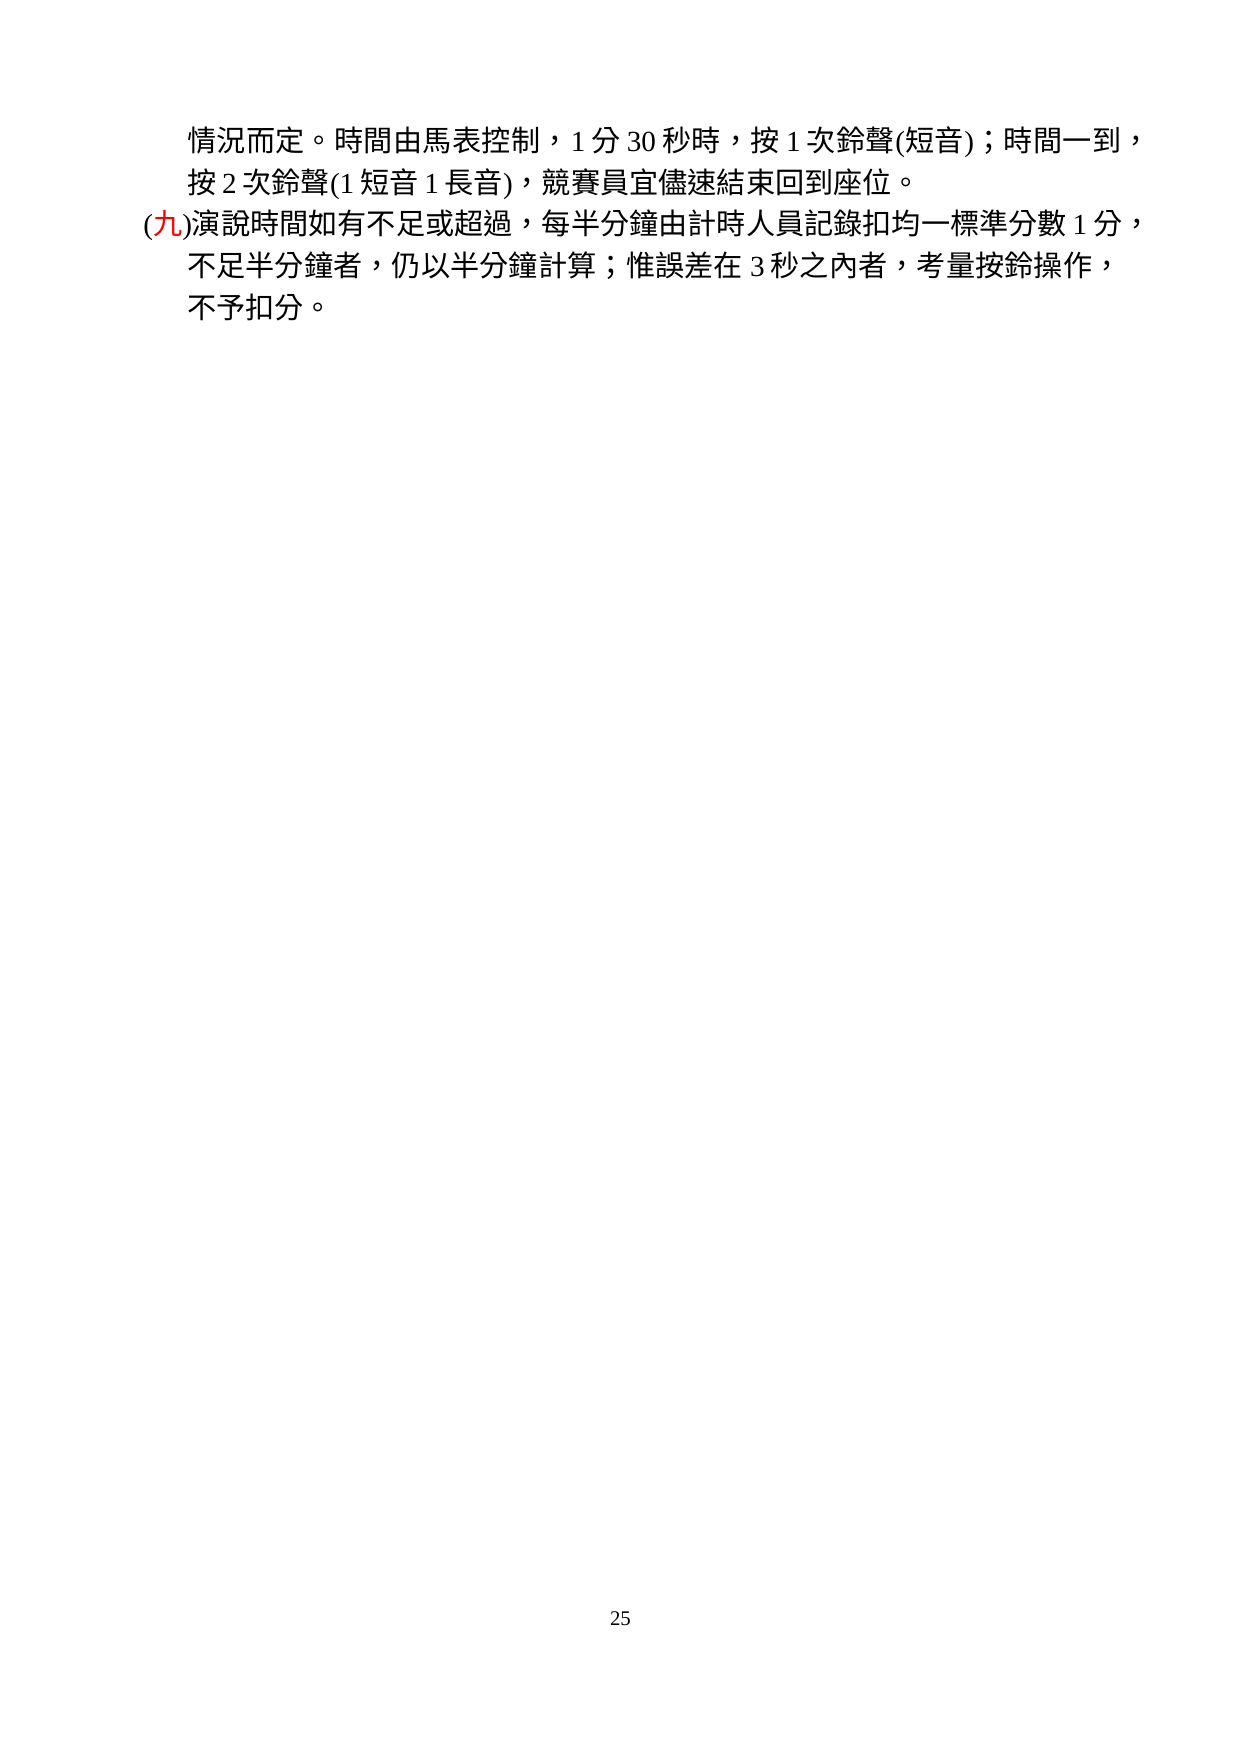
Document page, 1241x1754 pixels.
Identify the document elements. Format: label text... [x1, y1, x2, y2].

text (八)詢答時間為2分鐘（含評判提問時間），採一問一答，題數視競賽員回答情況而定。時間由馬表控制，1分30秒時，按1次鈴聲(短音)；時間一到，按2次鈴聲(1短音1長音)，競賽員宜儘速結束回到座位。 [143, 118, 1122, 201]
text (九)演說時間如有不足或超過，每半分鐘由計時人員記錄扣均一標準分數1分，不足半分鐘者，仍以半分鐘計算；惟誤差在3秒之內者，考量按鈴操作，不予扣分。 [143, 201, 1122, 326]
